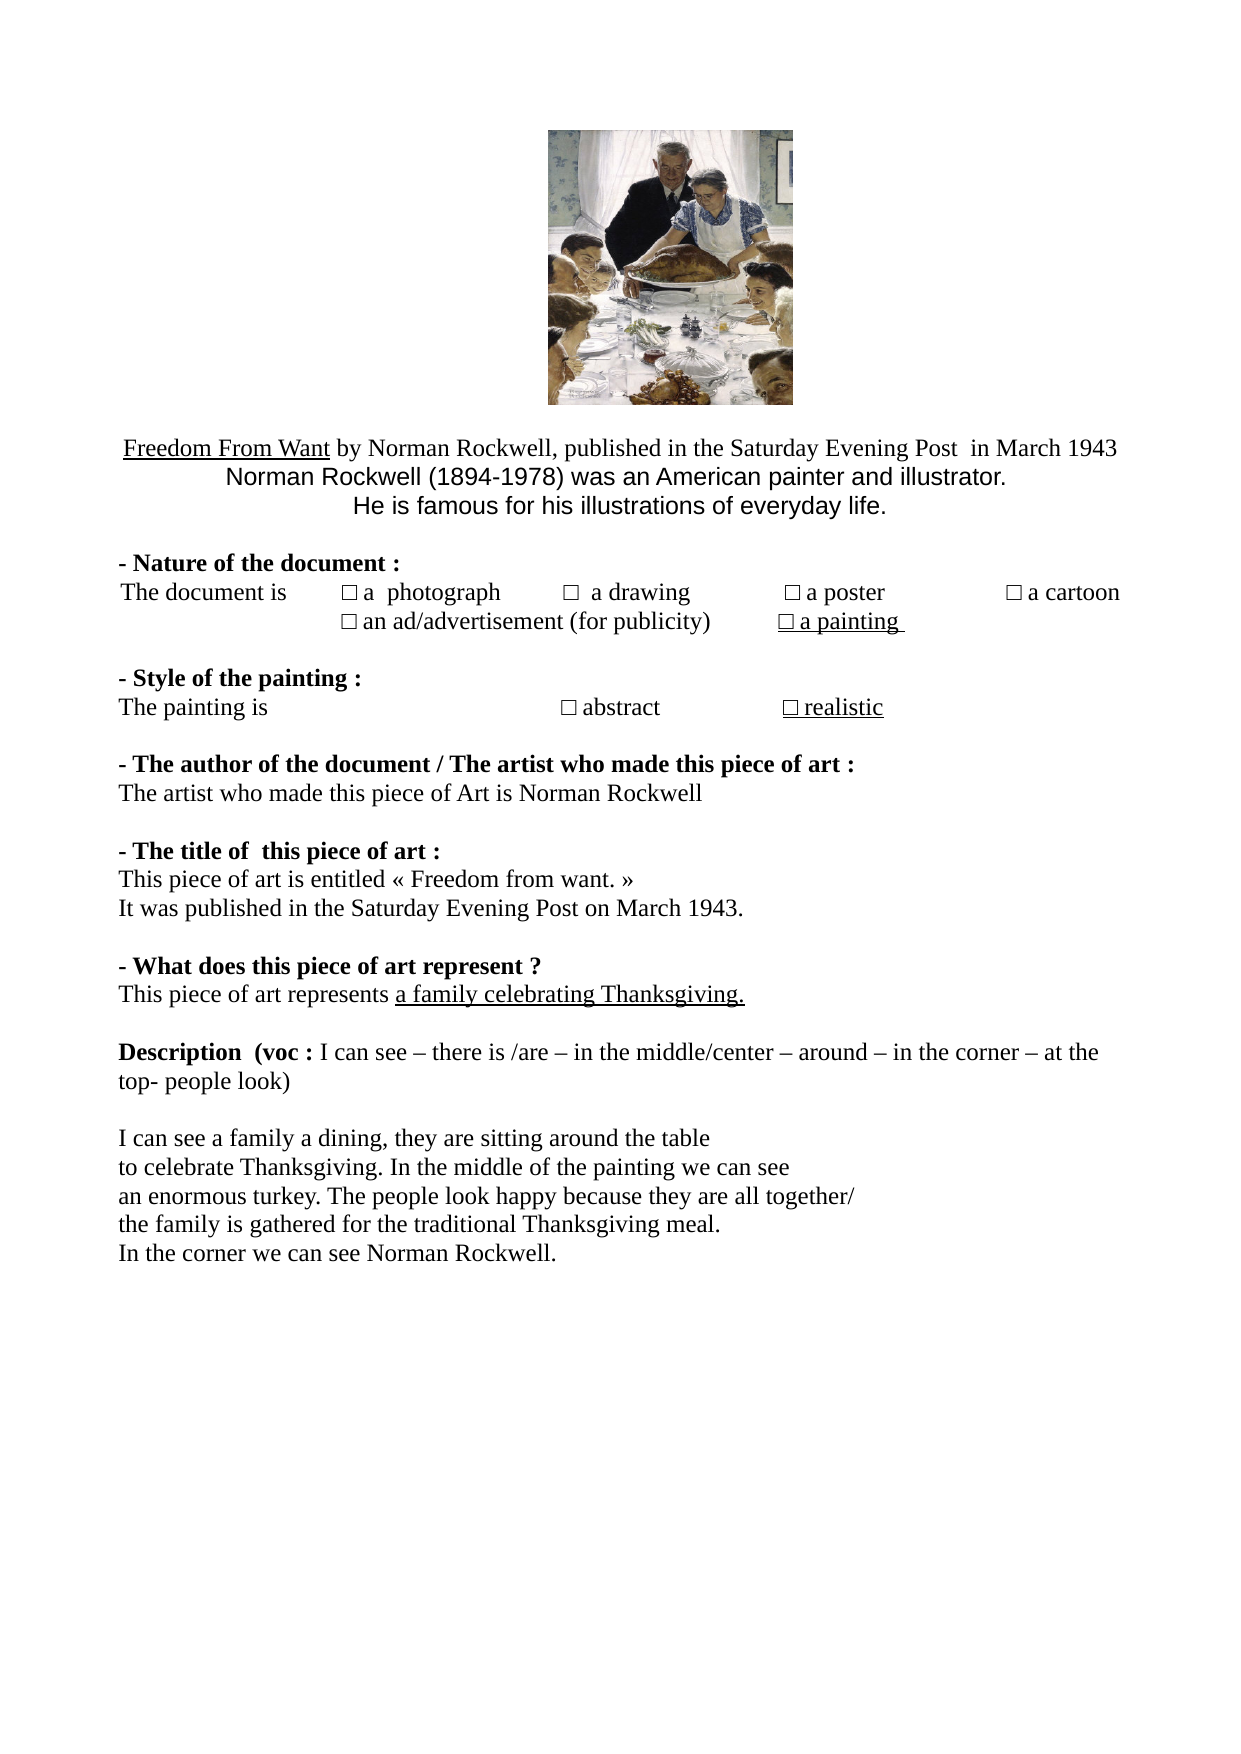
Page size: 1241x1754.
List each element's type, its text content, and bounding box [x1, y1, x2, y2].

picture [548, 130, 793, 405]
text I can see a family a dining, they are sitting around the table [118, 1123, 1122, 1152]
text The document is □ a photograph □ a drawing □ a poster □ a cartoon [118, 577, 1122, 606]
text to celebrate Thanksgiving. In the middle of the painting we can see [118, 1152, 1122, 1181]
text an enormous turkey. The people look happy because they are all together/ [118, 1181, 1122, 1209]
text It was published in the Saturday Evening Post on March 1943. [118, 893, 1122, 922]
text This piece of art is entitled « Freedom from want. » [118, 864, 1122, 893]
text - The title of this piece of art : [118, 836, 1122, 864]
text This piece of art represents a family celebrating Thanksgiving. [118, 979, 1122, 1008]
text Freedom From Want by Norman Rockwell, published in the Saturday Evening Post in March 1943 [118, 433, 1122, 462]
text Description (voc : I can see – there is /are – in the middle/center – around – in the corner – at the top- people look) [118, 1037, 1122, 1094]
text - Style of the painting : [118, 663, 1122, 692]
text - Nature of the document : [118, 548, 1122, 577]
text The painting is □ abstract □ realistic [118, 692, 1122, 721]
text the family is gathered for the traditional Thanksgiving meal. [118, 1209, 1122, 1238]
text - The author of the document / The artist who made this piece of art : [118, 749, 1122, 778]
text □ an ad/advertisement (for publicity) □ a painting [118, 606, 1122, 634]
text In the corner we can see Norman Rockwell. [118, 1238, 1122, 1267]
text - What does this piece of art represent ? [118, 951, 1122, 979]
text Norman Rockwell (1894-1978) was an American painter and illustrator. He is famous for his illustrations of everyday life. [118, 462, 1122, 519]
text The artist who made this piece of Art is Norman Rockwell [118, 778, 1122, 807]
